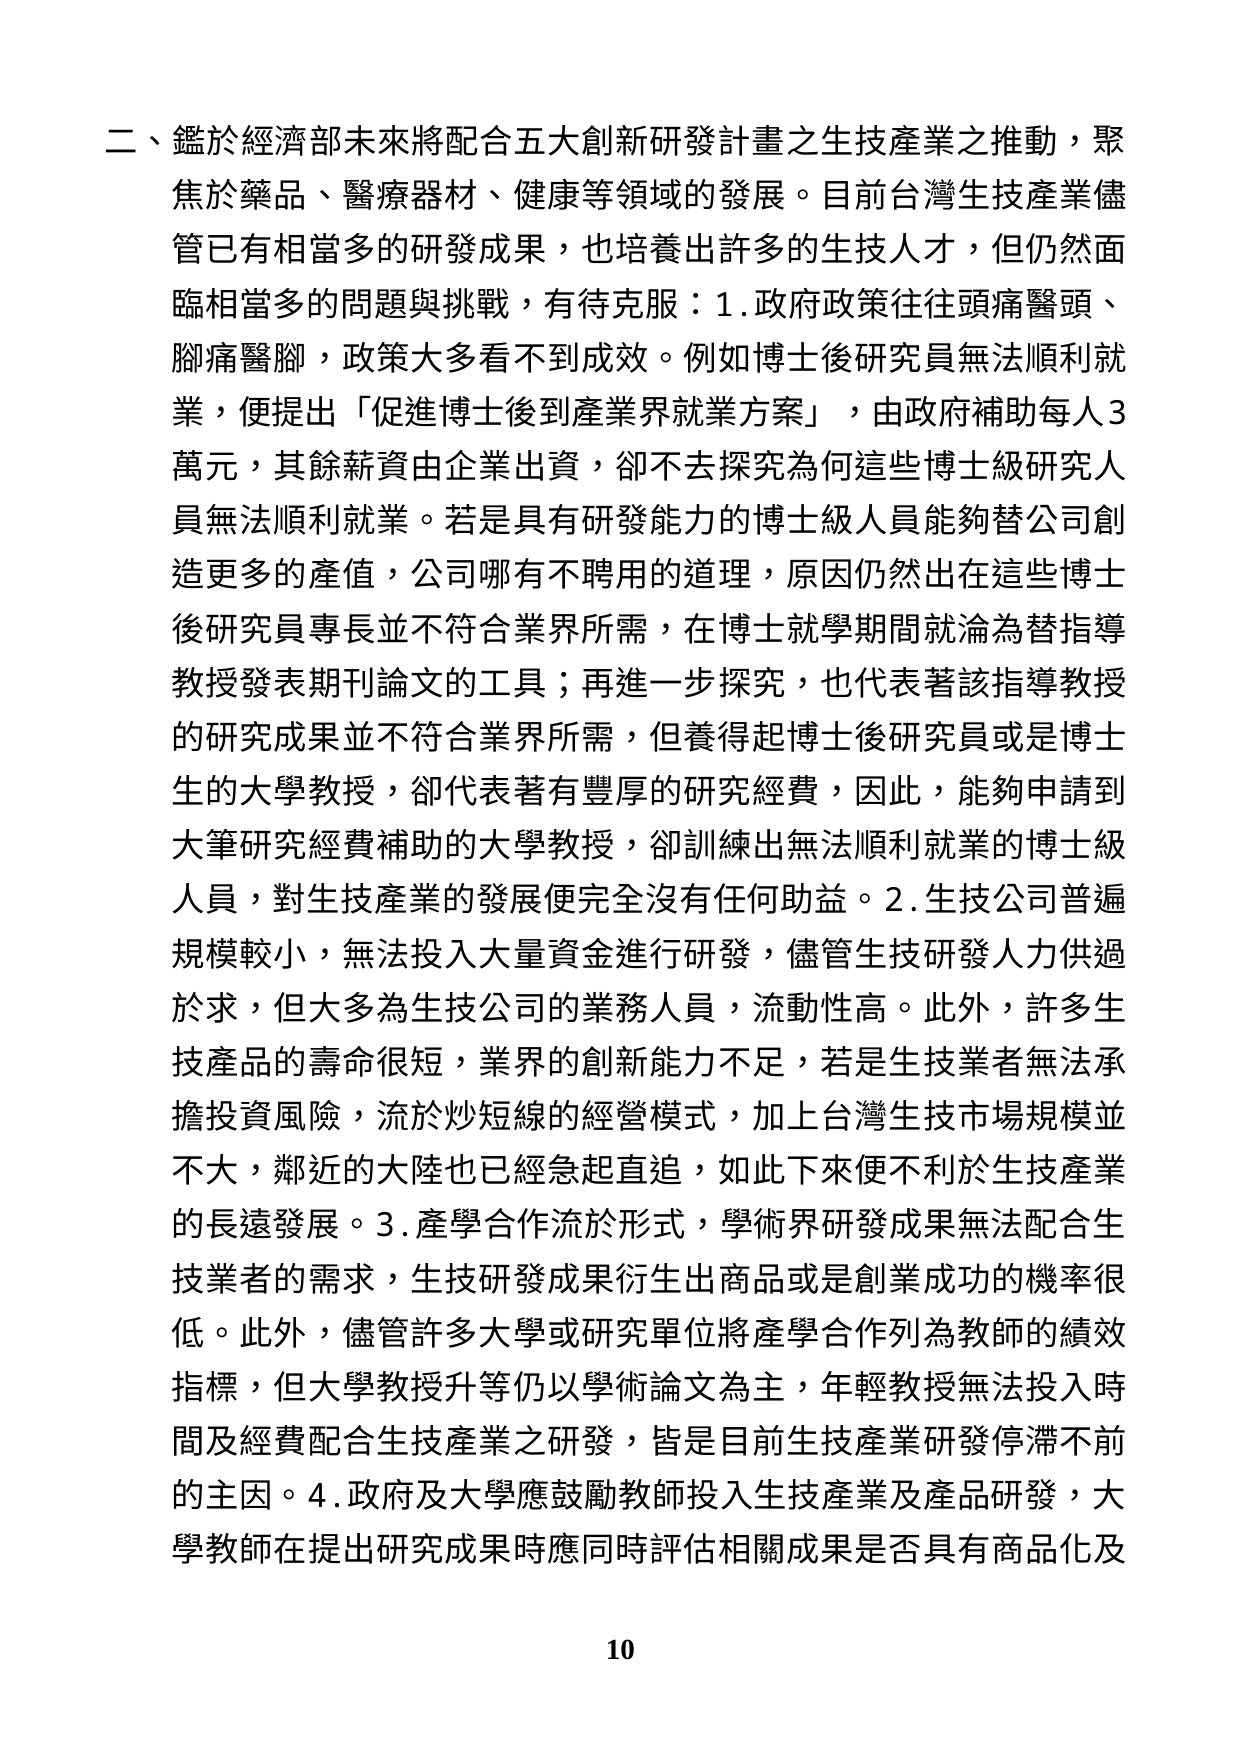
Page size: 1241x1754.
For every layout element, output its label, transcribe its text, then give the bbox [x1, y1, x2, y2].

text 二、鑑於經濟部未來將配合五大創新研發計畫之生技產業之推動，聚焦於藥品、醫療器材、健康等領域的發展。目前台灣生技產業儘管已有相當多的研發成果，也培養出許多的生技人才，但仍然面臨相當多的問題與挑戰，有待克服：1.政府政策往往頭痛醫頭、腳痛醫腳，政策大多看不到成效。例如博士後研究員無法順利就業，便提出「促進博士後到產業界就業方案」，由政府補助每人3萬元，其餘薪資由企業出資，卻不去探究為何這些博士級研究人員無法順利就業。若是具有研發能力的博士級人員能夠替公司創造更多的產值，公司哪有不聘用的道理，原因仍然出在這些博士後研究員專長並不符合業界所需，在博士就學期間就淪為替指導教授發表期刊論文的工具；再進一步探究，也代表著該指導教授的研究成果並不符合業界所需，但養得起博士後研究員或是博士生的大學教授，卻代表著有豐厚的研究經費，因此，能夠申請到大筆研究經費補助的大學教授，卻訓練出無法順利就業的博士級人員，對生技產業的發展便完全沒有任何助益。2.生技公司普遍規模較小，無法投入大量資金進行研發，儘管生技研發人力供過於求，但大多為生技公司的業務人員，流動性高。此外，許多生技產品的壽命很短，業界的創新能力不足，若是生技業者無法承擔投資風險，流於炒短線的經營模式，加上台灣生技市場規模並不大，鄰近的大陸也已經急起直追，如此下來便不利於生技產業的長遠發展。3.產學合作流於形式，學術界研發成果無法配合生技業者的需求，生技研發成果衍生出商品或是創業成功的機率很低。此外，儘管許多大學或研究單位將產學合作列為教師的績效指標，但大學教授升等仍以學術論文為主，年輕教授無法投入時間及經費配合生技產業之研發，皆是目前生技產業研發停滯不前的主因。4.政府及大學應鼓勵教師投入生技產業及產品研發，大學教師在提出研究成果時應同時評估相關成果是否具有商品化及 [104, 110, 1127, 1573]
